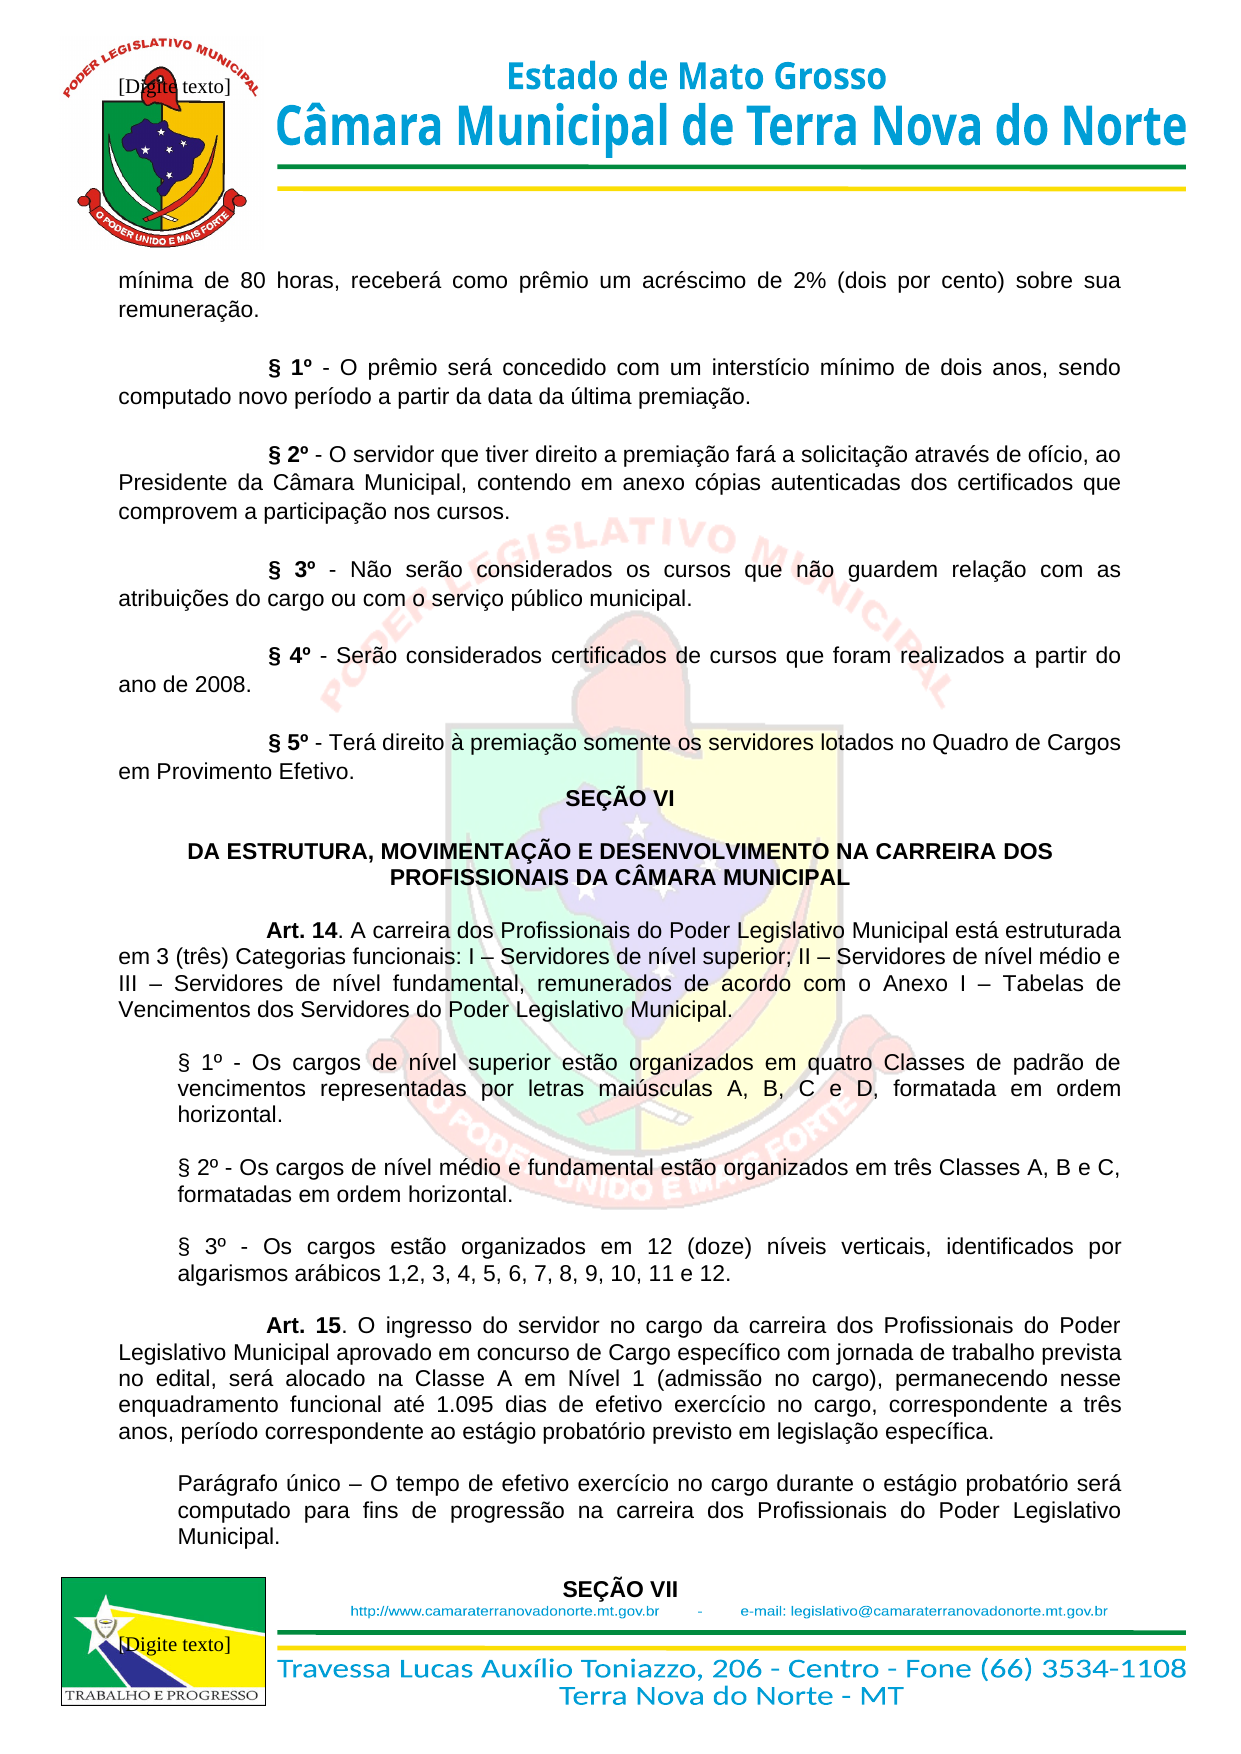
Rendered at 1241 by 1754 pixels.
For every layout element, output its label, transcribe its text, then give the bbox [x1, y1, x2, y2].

subtitle SEÇÃO VI [971, 785, 1122, 812]
text § 4º - Serão considerados certificados de cursos que foram realizados a partir do ano de 2008. [118, 641, 307, 699]
text § 4º - Serão considerados certificados de cursos que foram realizados a partir do ano de 2008. [971, 641, 1122, 699]
text Art. 14. A carreira dos Profissionais do Poder Legislativo Municipal está estruturada em 3 (três) Categorias funcionais: I – Servidores de nível superior; II – Servidores de nível médio e III – Servidores de nível fundamental, remunerados de acordo com o Anexo I – Tabelas de Vencimentos dos Servidores do Poder Legislativo Municipal. [971, 917, 1122, 1022]
picture [914, 1608, 923, 1613]
text SEÇÃO VII [118, 1576, 1122, 1602]
text § 2º - Os cargos de nível médio e fundamental estão organizados em três Classes A, B e C, formatadas em ordem horizontal. [971, 1154, 1122, 1207]
picture [59, 36, 264, 250]
text DA ESTRUTURA, MOVIMENTAÇÃO E DESENVOLVIMENTO NA CARREIRA DOS PROFISSIONAIS DA CÂMARA MUNICIPAL [971, 838, 1122, 891]
text § 3º - Não serão considerados os cursos que não guardem relação com as atribuições do cargo ou com o serviço público municipal. [118, 554, 307, 612]
picture [834, 1606, 844, 1616]
text Parágrafo único – O tempo de efetivo exercício no cargo durante o estágio probatório será computado para fins de progressão na carreira dos Profissionais do Poder Legislativo Municipal. [177, 1470, 1122, 1549]
text DA ESTRUTURA, MOVIMENTAÇÃO E DESENVOLVIMENTO NA CARREIRA DOS PROFISSIONAIS DA CÂMARA MUNICIPAL [118, 838, 307, 891]
picture [62, 1578, 265, 1705]
text § 3º - Os cargos estão organizados em 12 (doze) níveis verticais, identificados por algarismos arábicos 1,2, 3, 4, 5, 6, 7, 8, 9, 10, 11 e 12. [177, 1233, 1122, 1286]
text § 2º - Os cargos de nível médio e fundamental estão organizados em três Classes A, B e C, formatadas em ordem horizontal. [177, 1154, 307, 1207]
picture [362, 1606, 372, 1619]
text § 5º - Terá direito à premiação somente os servidores lotados no Quadro de Cargos em Provimento Efetivo. [118, 727, 307, 785]
text § 1º - O prêmio será concedido com um interstício mínimo de dois anos, sendo computado novo período a partir da data da última premiação. [118, 352, 1122, 410]
text § 5º - Terá direito à premiação somente os servidores lotados no Quadro de Cargos em Provimento Efetivo. [971, 727, 1122, 785]
picture [1058, 1606, 1063, 1616]
text mínima de 80 horas, receberá como prêmio um acréscimo de 2% (dois por cento) sobre sua remuneração. [118, 266, 1122, 323]
text § 2º - O servidor que tiver direito a premiação fará a solicitação através de ofício, ao Presidente da Câmara Municipal, contendo em anexo cópias autenticadas dos certificados que comprovem a participação nos cursos. [118, 439, 1122, 526]
text § 1º - Os cargos de nível superior estão organizados em quatro Classes de padrão de vencimentos representadas por letras maiúsculas A, B, C e D, formatada em ordem horizontal. [971, 1049, 1122, 1128]
text § 3º - Não serão considerados os cursos que não guardem relação com as atribuições do cargo ou com o serviço público municipal. [971, 554, 1122, 612]
text Art. 15. O ingresso do servidor no cargo da carreira dos Profissionais do Poder Legislativo Municipal aprovado em concurso de Cargo específico com jornada de trabalho prevista no edital, será alocado na Classe A em Nível 1 (admissão no cargo), permanecendo nesse enquadramento funcional até 1.095 dias de efetivo exercício no cargo, correspondente a três anos, período correspondente ao estágio probatório previsto em legislação específica. [118, 1312, 1122, 1444]
text Art. 14. A carreira dos Profissionais do Poder Legislativo Municipal está estruturada em 3 (três) Categorias funcionais: I – Servidores de nível superior; II – Servidores de nível médio e III – Servidores de nível fundamental, remunerados de acordo com o Anexo I – Tabelas de Vencimentos dos Servidores do Poder Legislativo Municipal. [118, 917, 307, 1022]
subtitle SEÇÃO VI [118, 785, 307, 812]
text § 1º - Os cargos de nível superior estão organizados em quatro Classes de padrão de vencimentos representadas por letras maiúsculas A, B, C e D, formatada em ordem horizontal. [177, 1049, 307, 1128]
picture [743, 1611, 754, 1616]
